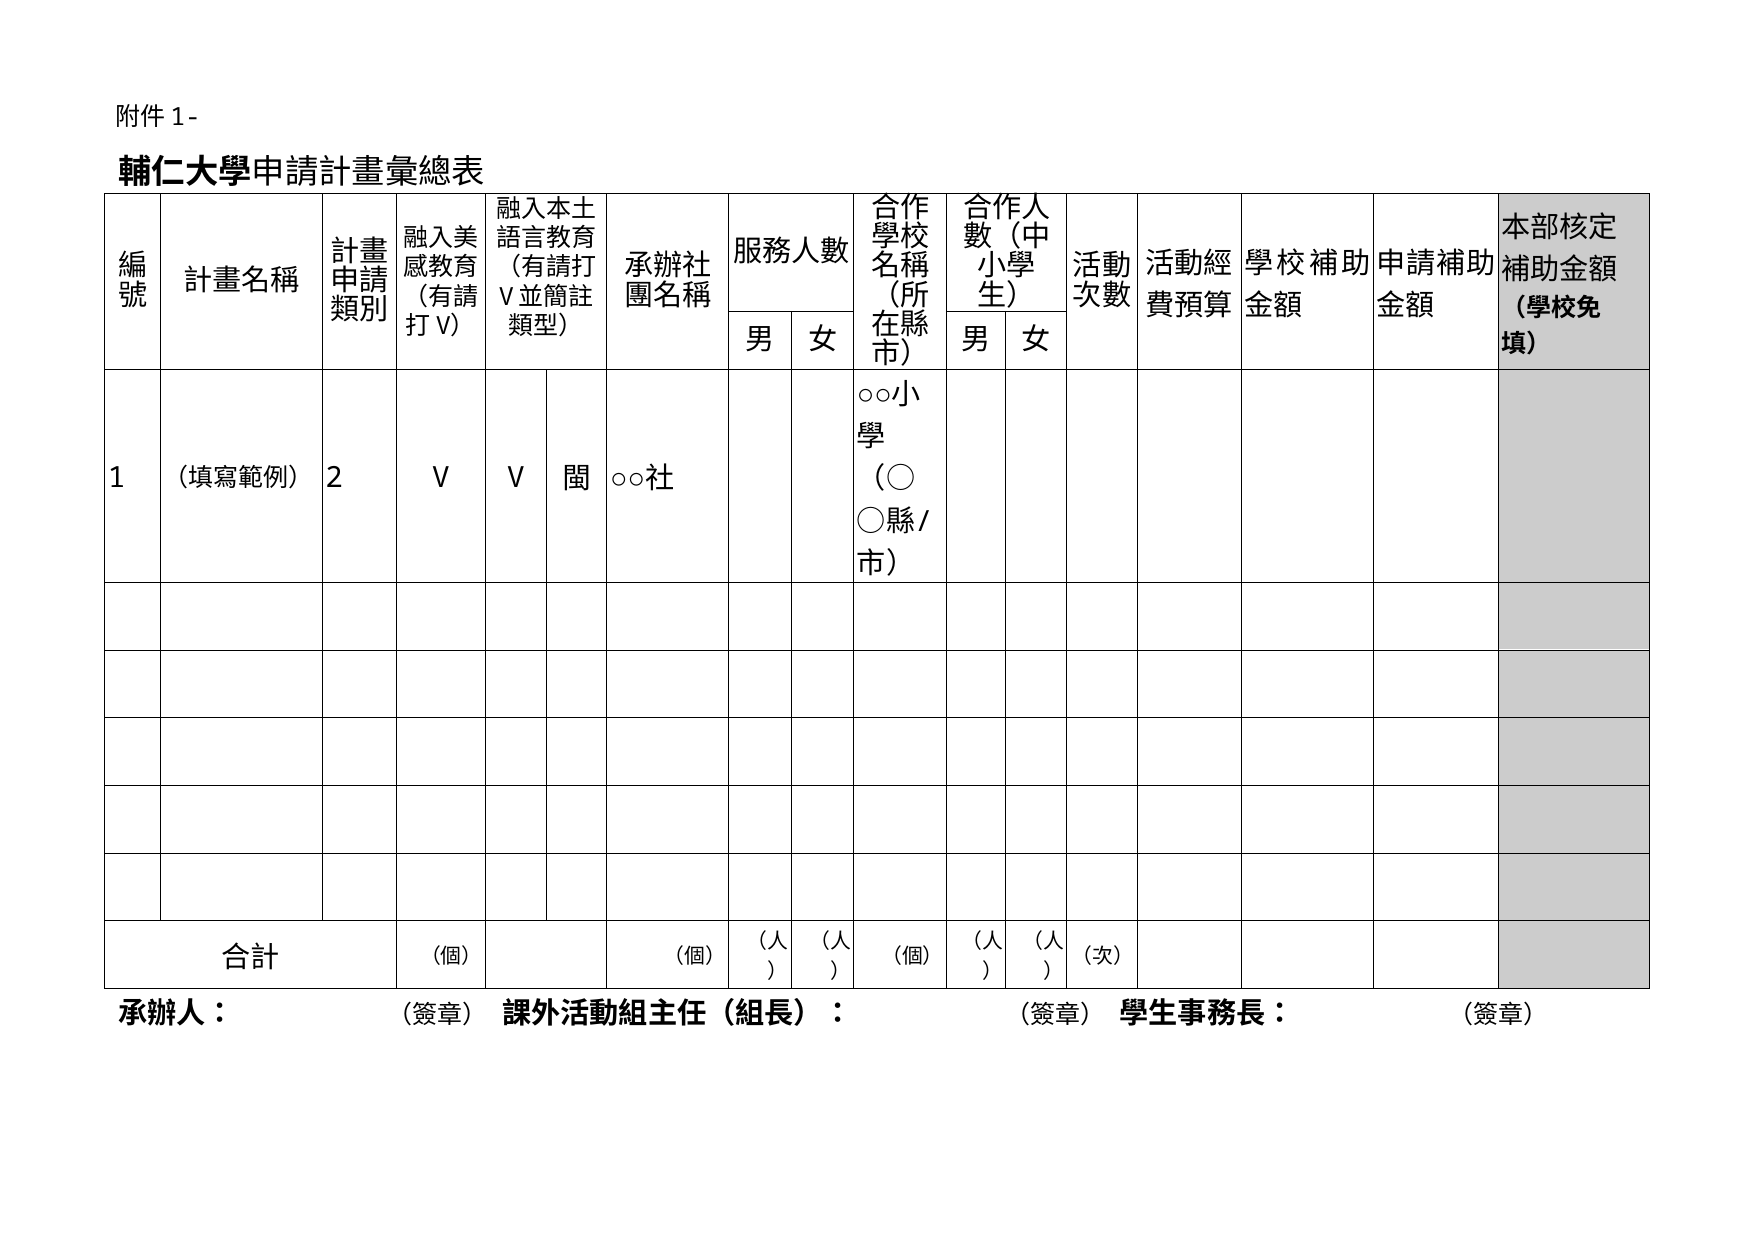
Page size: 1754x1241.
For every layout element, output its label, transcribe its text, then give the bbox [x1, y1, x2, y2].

table_cell [161, 786, 322, 853]
table_cell [854, 651, 946, 717]
table_cell [1242, 786, 1373, 853]
table_cell [105, 583, 160, 649]
table_cell [1138, 651, 1241, 717]
table_cell [161, 651, 322, 717]
table_cell [854, 583, 946, 649]
table_cell [947, 854, 1005, 920]
table_cell [547, 718, 606, 785]
table_cell [547, 786, 606, 853]
table_cell [607, 718, 728, 785]
table_cell [105, 651, 160, 717]
table_cell V [397, 370, 485, 582]
table_cell [397, 651, 485, 717]
table_cell [947, 786, 1005, 853]
table_cell [1374, 786, 1498, 853]
table_cell [486, 718, 546, 785]
table_cell [1138, 921, 1241, 988]
table_cell ○○社 [607, 370, 728, 582]
table_cell [1006, 370, 1066, 582]
table_cell （人） [792, 921, 853, 988]
table_cell [792, 854, 853, 920]
table_cell [1006, 651, 1066, 717]
table_cell ○○小學 （○○縣/市） [854, 370, 946, 582]
table_cell （個） [854, 921, 946, 988]
table_cell [1138, 370, 1241, 582]
table_cell [1067, 718, 1137, 785]
table_cell [323, 651, 396, 717]
table_cell [792, 786, 853, 853]
table_header 編號 [105, 194, 160, 369]
table_header 計畫名稱 [161, 194, 322, 369]
table_cell [1006, 583, 1066, 649]
table_cell [1067, 583, 1137, 649]
table_cell [729, 854, 791, 920]
table_cell [397, 718, 485, 785]
table_cell [1006, 718, 1066, 785]
table_cell （次） [1067, 921, 1137, 988]
table_cell 女 [792, 312, 853, 369]
table_cell 閩 [547, 370, 606, 582]
table_cell [1138, 854, 1241, 920]
table_cell [1242, 651, 1373, 717]
table_cell [1006, 786, 1066, 853]
table_cell [323, 583, 396, 649]
table_cell （人） [947, 921, 1005, 988]
table_cell [729, 786, 791, 853]
table_cell [1067, 786, 1137, 853]
table_cell 女 [1006, 312, 1066, 369]
table_cell [1138, 583, 1241, 649]
table_cell [854, 786, 946, 853]
table_cell [161, 854, 322, 920]
table_cell [397, 583, 485, 649]
table_cell [792, 370, 853, 582]
table_cell [323, 854, 396, 920]
table_cell （人） [729, 921, 791, 988]
table_cell （個） [397, 921, 485, 988]
table_cell [1242, 854, 1373, 920]
table_cell 2 [323, 370, 396, 582]
table_cell [1374, 718, 1498, 785]
table_cell [792, 651, 853, 717]
table_cell [947, 370, 1005, 582]
table_cell [729, 370, 791, 582]
table_cell [1499, 854, 1649, 920]
table_cell [1374, 854, 1498, 920]
table_cell [792, 583, 853, 649]
table_cell 合計 [105, 921, 396, 988]
table_cell [792, 718, 853, 785]
table_header 計畫申請類別 [323, 194, 396, 369]
table_cell [105, 718, 160, 785]
table_header 學校補助金額 [1242, 194, 1373, 369]
table_cell [486, 921, 606, 988]
table_cell [607, 854, 728, 920]
table_cell [1242, 718, 1373, 785]
table_cell （個） [607, 921, 728, 988]
table_cell [1499, 718, 1649, 785]
table_cell [1138, 786, 1241, 853]
table_cell [1499, 583, 1649, 649]
table_cell [729, 718, 791, 785]
table_cell [486, 651, 546, 717]
table_cell [1499, 786, 1649, 853]
table_cell [729, 651, 791, 717]
table_cell [1006, 854, 1066, 920]
table_cell [161, 718, 322, 785]
table_cell [1499, 921, 1649, 988]
table_cell [1374, 921, 1498, 988]
table_cell [1242, 370, 1373, 582]
table_header 融入美感教育（有請打V） [397, 194, 485, 369]
table_cell [607, 583, 728, 649]
table_cell [547, 583, 606, 649]
table_header 本部核定補助金額（學校免填） [1499, 194, 1649, 369]
table_cell [947, 583, 1005, 649]
table_cell [105, 786, 160, 853]
table_cell [947, 718, 1005, 785]
table_cell [486, 786, 546, 853]
table_cell [1138, 718, 1241, 785]
table_cell [1374, 370, 1498, 582]
table_cell [1374, 651, 1498, 717]
table_header 服務人數 [729, 194, 853, 311]
table_header 活動 次數 [1067, 194, 1137, 369]
table_cell [1499, 370, 1649, 582]
table_cell [947, 651, 1005, 717]
table_cell 男 [729, 312, 791, 369]
table_cell V [486, 370, 546, 582]
table_header 合作學校名稱（所在縣市） [854, 194, 946, 369]
table_header 融入本土語言教育（有請打V並簡註類型） [486, 194, 606, 369]
table_header 承辦社團名稱 [607, 194, 728, 369]
table_cell [1067, 651, 1137, 717]
table_cell [607, 651, 728, 717]
table_cell [397, 786, 485, 853]
table_cell （填寫範例） [161, 370, 322, 582]
table_header 活動經費預算 [1138, 194, 1241, 369]
table_cell [397, 854, 485, 920]
table_cell [1067, 370, 1137, 582]
table_cell [323, 718, 396, 785]
table_cell [1242, 921, 1373, 988]
text 輔仁大學申請計畫彙總表 [118, 145, 1636, 193]
table_cell 1 [105, 370, 160, 582]
table_cell [729, 583, 791, 649]
text 承辦人： （簽章） 課外活動組主任（組長）： （簽章） 學生事務長： （簽章） [118, 989, 1636, 1031]
table_cell [486, 854, 546, 920]
table_cell [486, 583, 546, 649]
table_cell [607, 786, 728, 853]
table_cell [1374, 583, 1498, 649]
table_cell [1499, 651, 1649, 717]
table_cell [323, 786, 396, 853]
table_cell [854, 854, 946, 920]
table_cell [1067, 854, 1137, 920]
table_header 合作人數（中小學生） [947, 194, 1066, 311]
table_header 申請補助金額 [1374, 194, 1498, 369]
table_cell [547, 854, 606, 920]
table_cell [161, 583, 322, 649]
table_cell （人） [1006, 921, 1066, 988]
table_cell [1242, 583, 1373, 649]
text 附件1-2 [115, 96, 210, 134]
table_cell 男 [947, 312, 1005, 369]
table_cell [105, 854, 160, 920]
table_cell [854, 718, 946, 785]
table_cell [547, 651, 606, 717]
